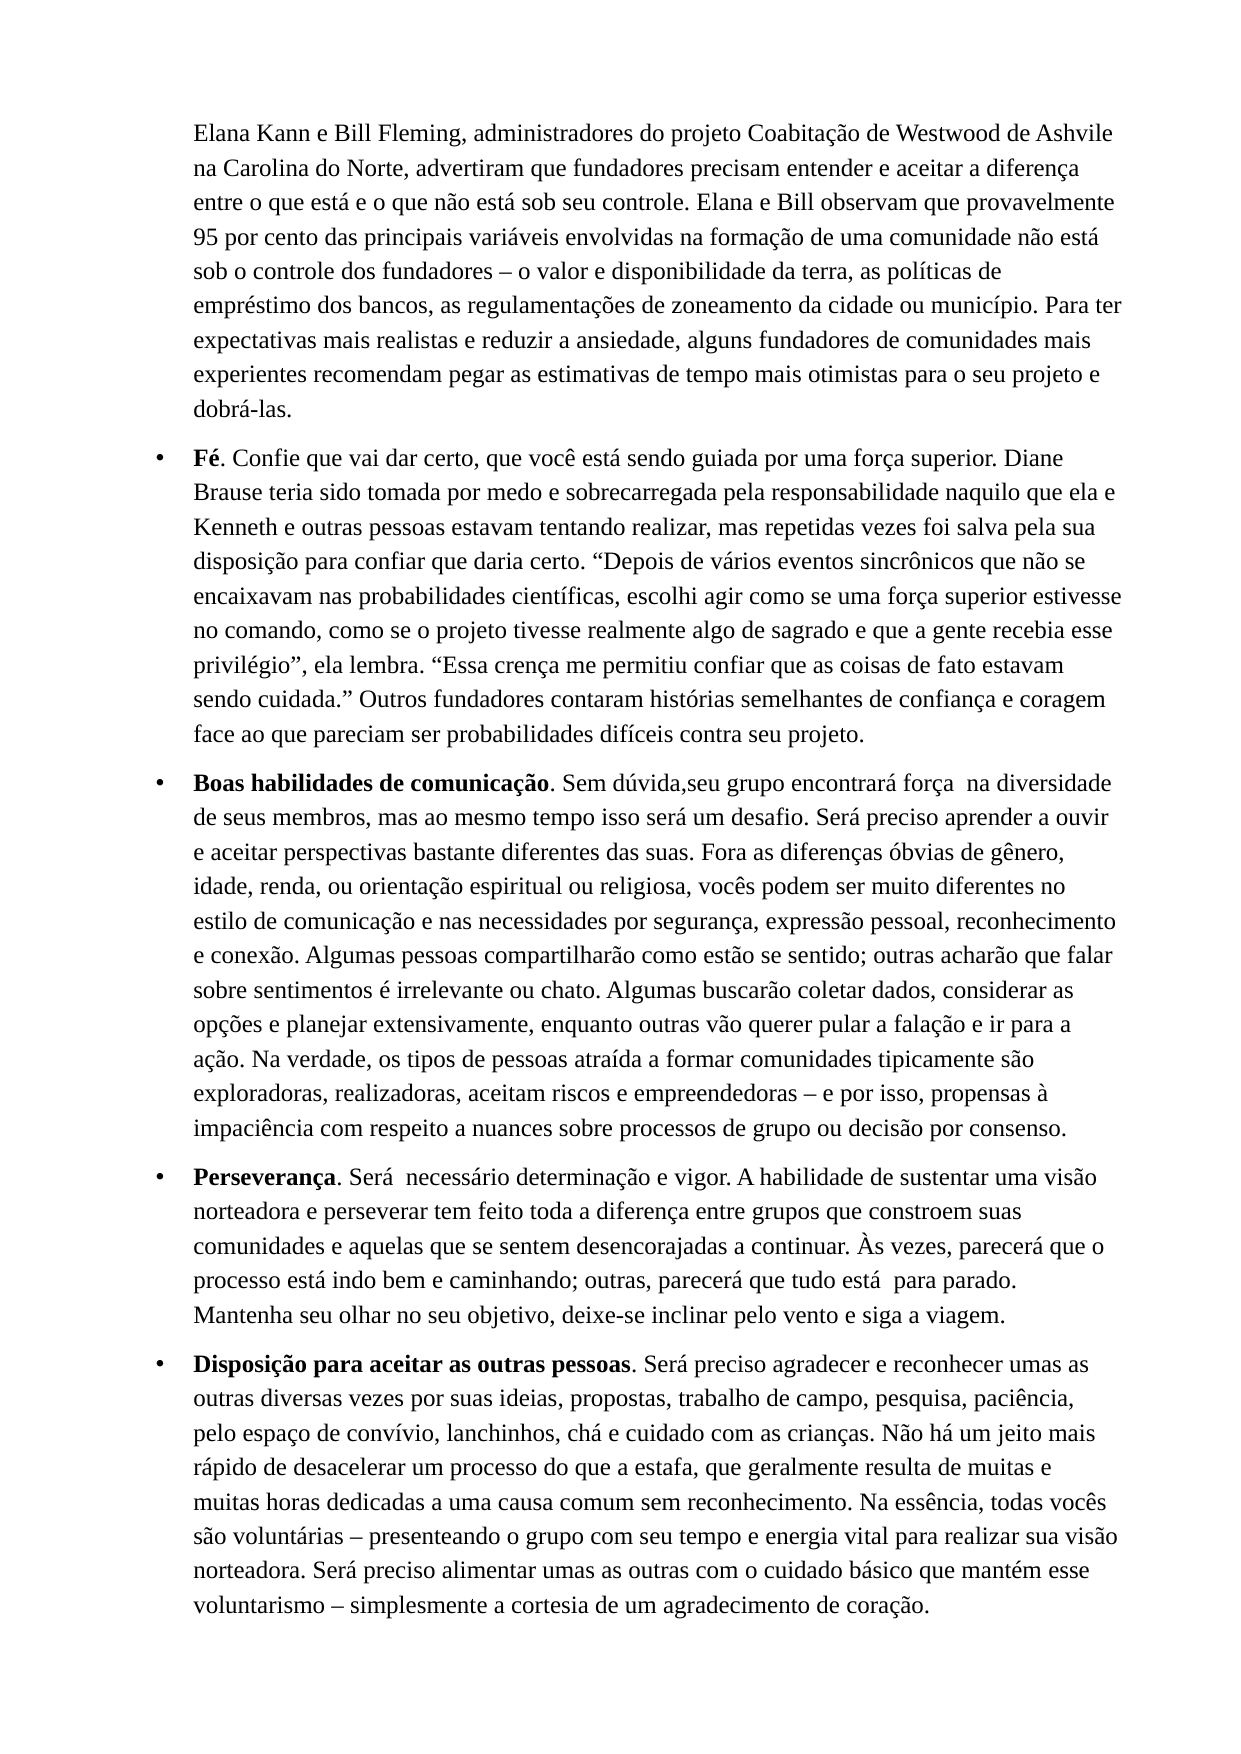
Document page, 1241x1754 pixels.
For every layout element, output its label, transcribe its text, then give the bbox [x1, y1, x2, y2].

list Elana Kann e Bill Fleming, administradores do projeto Coabitação de Westwood de Ashvile na Carolina do Norte, advertiram que fundadores precisam entender e aceitar a diferença entre o que está e o que não está sob seu controle. Elana e Bill observam que provavelmente 95 por cento das principais variáveis envolvidas na formação de uma comunidade não está sob o controle dos fundadores – o valor e disponibilidade da terra, as políticas de empréstimo dos bancos, as regulamentações de zoneamento da cidade ou município. Para ter expectativas mais realistas e reduzir a ansiedade, alguns fundadores de comunidades mais experientes recomendam pegar as estimativas de tempo mais otimistas para o seu projeto e dobrá-las. [156, 118, 1122, 423]
list Perseverança. Será necessário determinação e vigor. A habilidade de sustentar uma visão norteadora e perseverar tem feito toda a diferença entre grupos que constroem suas comunidades e aquelas que se sentem desencorajadas a continuar. Às vezes, parecerá que o processo está indo bem e caminhando; outras, parecerá que tudo está para parado. Mantenha seu olhar no seu objetivo, deixe-se inclinar pelo vento e siga a viagem. [156, 1162, 1122, 1328]
list Disposição para aceitar as outras pessoas. Será preciso agradecer e reconhecer umas as outras diversas vezes por suas ideias, propostas, trabalho de campo, pesquisa, paciência, pelo espaço de convívio, lanchinhos, chá e cuidado com as crianças. Não há um jeito mais rápido de desacelerar um processo do que a estafa, que geralmente resulta de muitas e muitas horas dedicadas a uma causa comum sem reconhecimento. Na essência, todas vocês são voluntárias – presenteando o grupo com seu tempo e energia vital para realizar sua visão norteadora. Será preciso alimentar umas as outras com o cuidado básico que mantém esse voluntarismo – simplesmente a cortesia de um agradecimento de coração. [156, 1349, 1122, 1619]
list Fé. Confie que vai dar certo, que você está sendo guiada por uma força superior. Diane Brause teria sido tomada por medo e sobrecarregada pela responsabilidade naquilo que ela e Kenneth e outras pessoas estavam tentando realizar, mas repetidas vezes foi salva pela sua disposição para confiar que daria certo. “Depois de vários eventos sincrônicos que não se encaixavam nas probabilidades científicas, escolhi agir como se uma força superior estivesse no comando, como se o projeto tivesse realmente algo de sagrado e que a gente recebia esse privilégio”, ela lembra. “Essa crença me permitiu confiar que as coisas de fato estavam sendo cuidada.” Outros fundadores contaram histórias semelhantes de confiança e coragem face ao que pareciam ser probabilidades difíceis contra seu projeto. [156, 443, 1122, 748]
list Boas habilidades de comunicação. Sem dúvida,seu grupo encontrará força na diversidade de seus membros, mas ao mesmo tempo isso será um desafio. Será preciso aprender a ouvir e aceitar perspectivas bastante diferentes das suas. Fora as diferenças óbvias de gênero, idade, renda, ou orientação espiritual ou religiosa, vocês podem ser muito diferentes no estilo de comunicação e nas necessidades por segurança, expressão pessoal, reconhecimento e conexão. Algumas pessoas compartilharão como estão se sentido; outras acharão que falar sobre sentimentos é irrelevante ou chato. Algumas buscarão coletar dados, considerar as opções e planejar extensivamente, enquanto outras vão querer pular a falação e ir para a ação. Na verdade, os tipos de pessoas atraída a formar comunidades tipicamente são exploradoras, realizadoras, aceitam riscos e empreendedoras – e por isso, propensas à impaciência com respeito a nuances sobre processos de grupo ou decisão por consenso. [156, 768, 1122, 1141]
